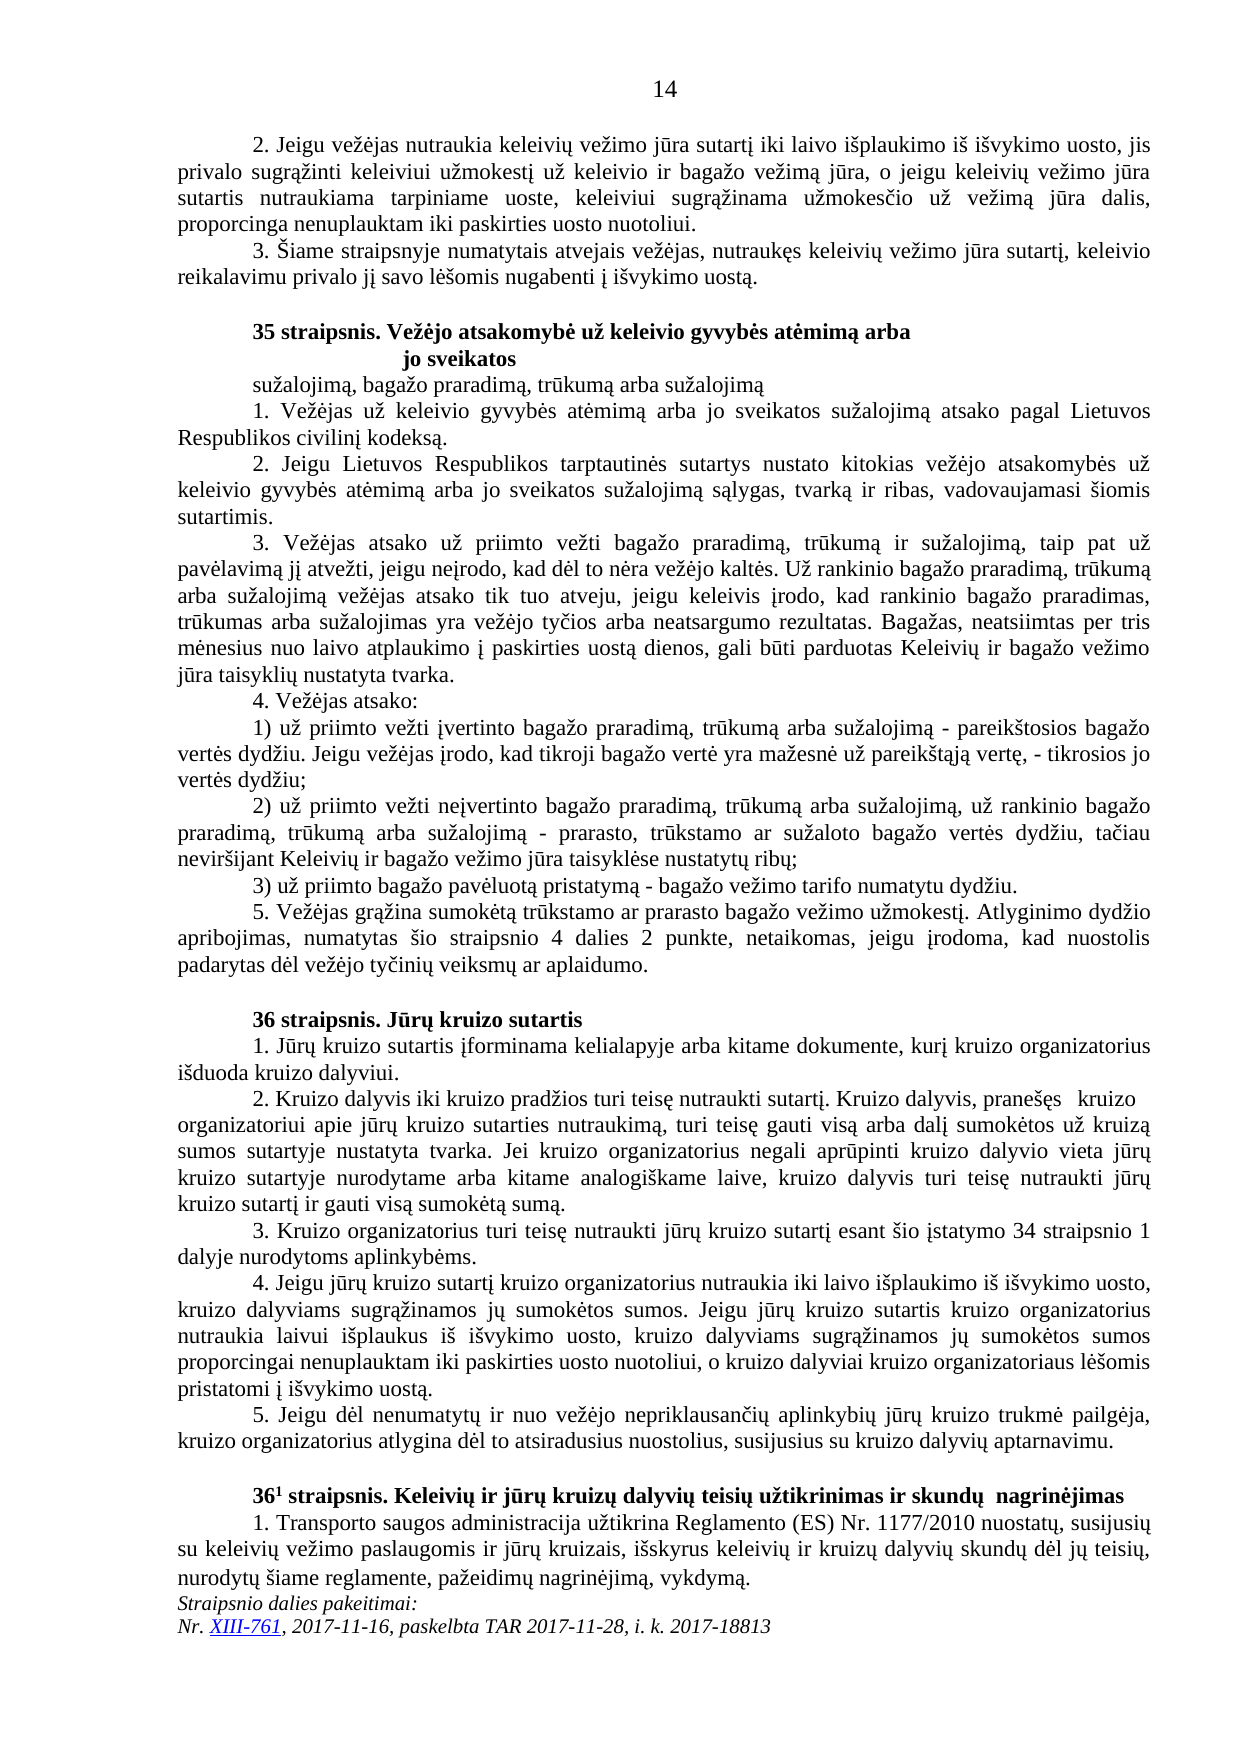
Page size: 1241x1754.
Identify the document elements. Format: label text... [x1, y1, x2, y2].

text 36 straipsnis. Jūrų kruizo sutartis [177, 1006, 1152, 1032]
text sužalojimą, bagažo praradimą, trūkumą arba sužalojimą [177, 371, 1152, 397]
text 35 straipsnis. Vežėjo atsakomybė už keleivio gyvybės atėmimą arba [177, 318, 1152, 344]
text 1. Jūrų kruizo sutartis įforminama kelialapyje arba kitame dokumente, kurį kruizo organizatorius išduoda kruizo dalyviui. [177, 1032, 1152, 1085]
text 5. Vežėjas grąžina sumokėtą trūkstamo ar prarasto bagažo vežimo užmokestį. Atlyginimo dydžio apribojimas, numatytas šio straipsnio 4 dalies 2 punkte, netaikomas, jeigu įrodoma, kad nuostolis padarytas dėl vežėjo tyčinių veiksmų ar aplaidumo. [177, 898, 1152, 977]
text Straipsnio dalies pakeitimai: [177, 1590, 1152, 1614]
text 3. Kruizo organizatorius turi teisę nutraukti jūrų kruizo sutartį esant šio įstatymo 34 straipsnio 1 dalyje nurodytoms aplinkybėms. [177, 1217, 1152, 1269]
text 3) už priimto bagažo pavėluotą pristatymą - bagažo vežimo tarifo numatytu dydžiu. [177, 872, 1152, 898]
text 361 straipsnis. Keleivių ir jūrų kruizų dalyvių teisių užtikrinimas ir skundų nagrinėjimas [252, 1483, 1152, 1509]
text 2) už priimto vežti neįvertinto bagažo praradimą, trūkumą arba sužalojimą, už rankinio bagažo praradimą, trūkumą arba sužalojimą - prarasto, trūkstamo ar sužaloto bagažo vertės dydžiu, tačiau neviršijant Keleivių ir bagažo vežimo jūra taisyklėse nustatytų ribų; [177, 793, 1152, 872]
text 1) už priimto vežti įvertinto bagažo praradimą, trūkumą arba sužalojimą - pareikštosios bagažo vertės dydžiu. Jeigu vežėjas įrodo, kad tikroji bagažo vertė yra mažesnė už pareikštąją vertę, - tikrosios jo vertės dydžiu; [177, 713, 1152, 793]
text 1. Vežėjas už keleivio gyvybės atėmimą arba jo sveikatos sužalojimą atsako pagal Lietuvos Respublikos civilinį kodeksą. [177, 397, 1152, 450]
text Nr. XIII-761, 2017-11-16, paskelbta TAR 2017-11-28, i. k. 2017-18813 [177, 1614, 1152, 1638]
text 4. Jeigu jūrų kruizo sutartį kruizo organizatorius nutraukia iki laivo išplaukimo iš išvykimo uosto, kruizo dalyviams sugrąžinamos jų sumokėtos sumos. Jeigu jūrų kruizo sutartis kruizo organizatorius nutraukia laivui išplaukus iš išvykimo uosto, kruizo dalyviams sugrąžinamos jų sumokėtos sumos proporcingai nenuplauktam iki paskirties uosto nuotoliui, o kruizo dalyviai kruizo organizatoriaus lėšomis pristatomi į išvykimo uostą. [177, 1269, 1152, 1401]
text 2. Kruizo dalyvis iki kruizo pradžios turi teisę nutraukti sutartį. Kruizo dalyvis, pranešęs kruizo organizatoriui apie jūrų kruizo sutarties nutraukimą, turi teisę gauti visą arba dalį sumokėtos už kruizą sumos sutartyje nustatyta tvarka. Jei kruizo organizatorius negali aprūpinti kruizo dalyvio vieta jūrų kruizo sutartyje nurodytame arba kitame analogiškame laive, kruizo dalyvis turi teisę nutraukti jūrų kruizo sutartį ir gauti visą sumokėtą sumą. [177, 1085, 1152, 1217]
text 4. Vežėjas atsako: [177, 687, 1152, 713]
text 1. Transporto saugos administracija užtikrina Reglamento (ES) Nr. 1177/2010 nuostatų, susijusių su keleivių vežimo paslaugomis ir jūrų kruizais, išskyrus keleivių ir kruizų dalyvių skundų dėl jų teisių, nurodytų šiame reglamente, pažeidimų nagrinėjimą, vykdymą. [177, 1509, 1152, 1590]
text jo sveikatos [327, 344, 1152, 371]
text 2. Jeigu Lietuvos Respublikos tarptautinės sutartys nustato kitokias vežėjo atsakomybės už keleivio gyvybės atėmimą arba jo sveikatos sužalojimą sąlygas, tvarką ir ribas, vadovaujamasi šiomis sutartimis. [177, 450, 1152, 529]
text 3. Vežėjas atsako už priimto vežti bagažo praradimą, trūkumą ir sužalojimą, taip pat už pavėlavimą jį atvežti, jeigu neįrodo, kad dėl to nėra vežėjo kaltės. Už rankinio bagažo praradimą, trūkumą arba sužalojimą vežėjas atsako tik tuo atveju, jeigu keleivis įrodo, kad rankinio bagažo praradimas, trūkumas arba sužalojimas yra vežėjo tyčios arba neatsargumo rezultatas. Bagažas, neatsiimtas per tris mėnesius nuo laivo atplaukimo į paskirties uostą dienos, gali būti parduotas Keleivių ir bagažo vežimo jūra taisyklių nustatyta tvarka. [177, 529, 1152, 687]
text 3. Šiame straipsnyje numatytais atvejais vežėjas, nutraukęs keleivių vežimo jūra sutartį, keleivio reikalavimu privalo jį savo lėšomis nugabenti į išvykimo uostą. [177, 237, 1152, 289]
text 2. Jeigu vežėjas nutraukia keleivių vežimo jūra sutartį iki laivo išplaukimo iš išvykimo uosto, jis privalo sugrąžinti keleiviui užmokestį už keleivio ir bagažo vežimą jūra, o jeigu keleivių vežimo jūra sutartis nutraukiama tarpiniame uoste, keleiviui sugrąžinama užmokesčio už vežimą jūra dalis, proporcinga nenuplauktam iki paskirties uosto nuotoliui. [177, 131, 1152, 237]
text 5. Jeigu dėl nenumatytų ir nuo vežėjo nepriklausančių aplinkybių jūrų kruizo trukmė pailgėja, kruizo organizatorius atlygina dėl to atsiradusius nuostolius, susijusius su kruizo dalyvių aptarnavimu. [177, 1401, 1152, 1454]
